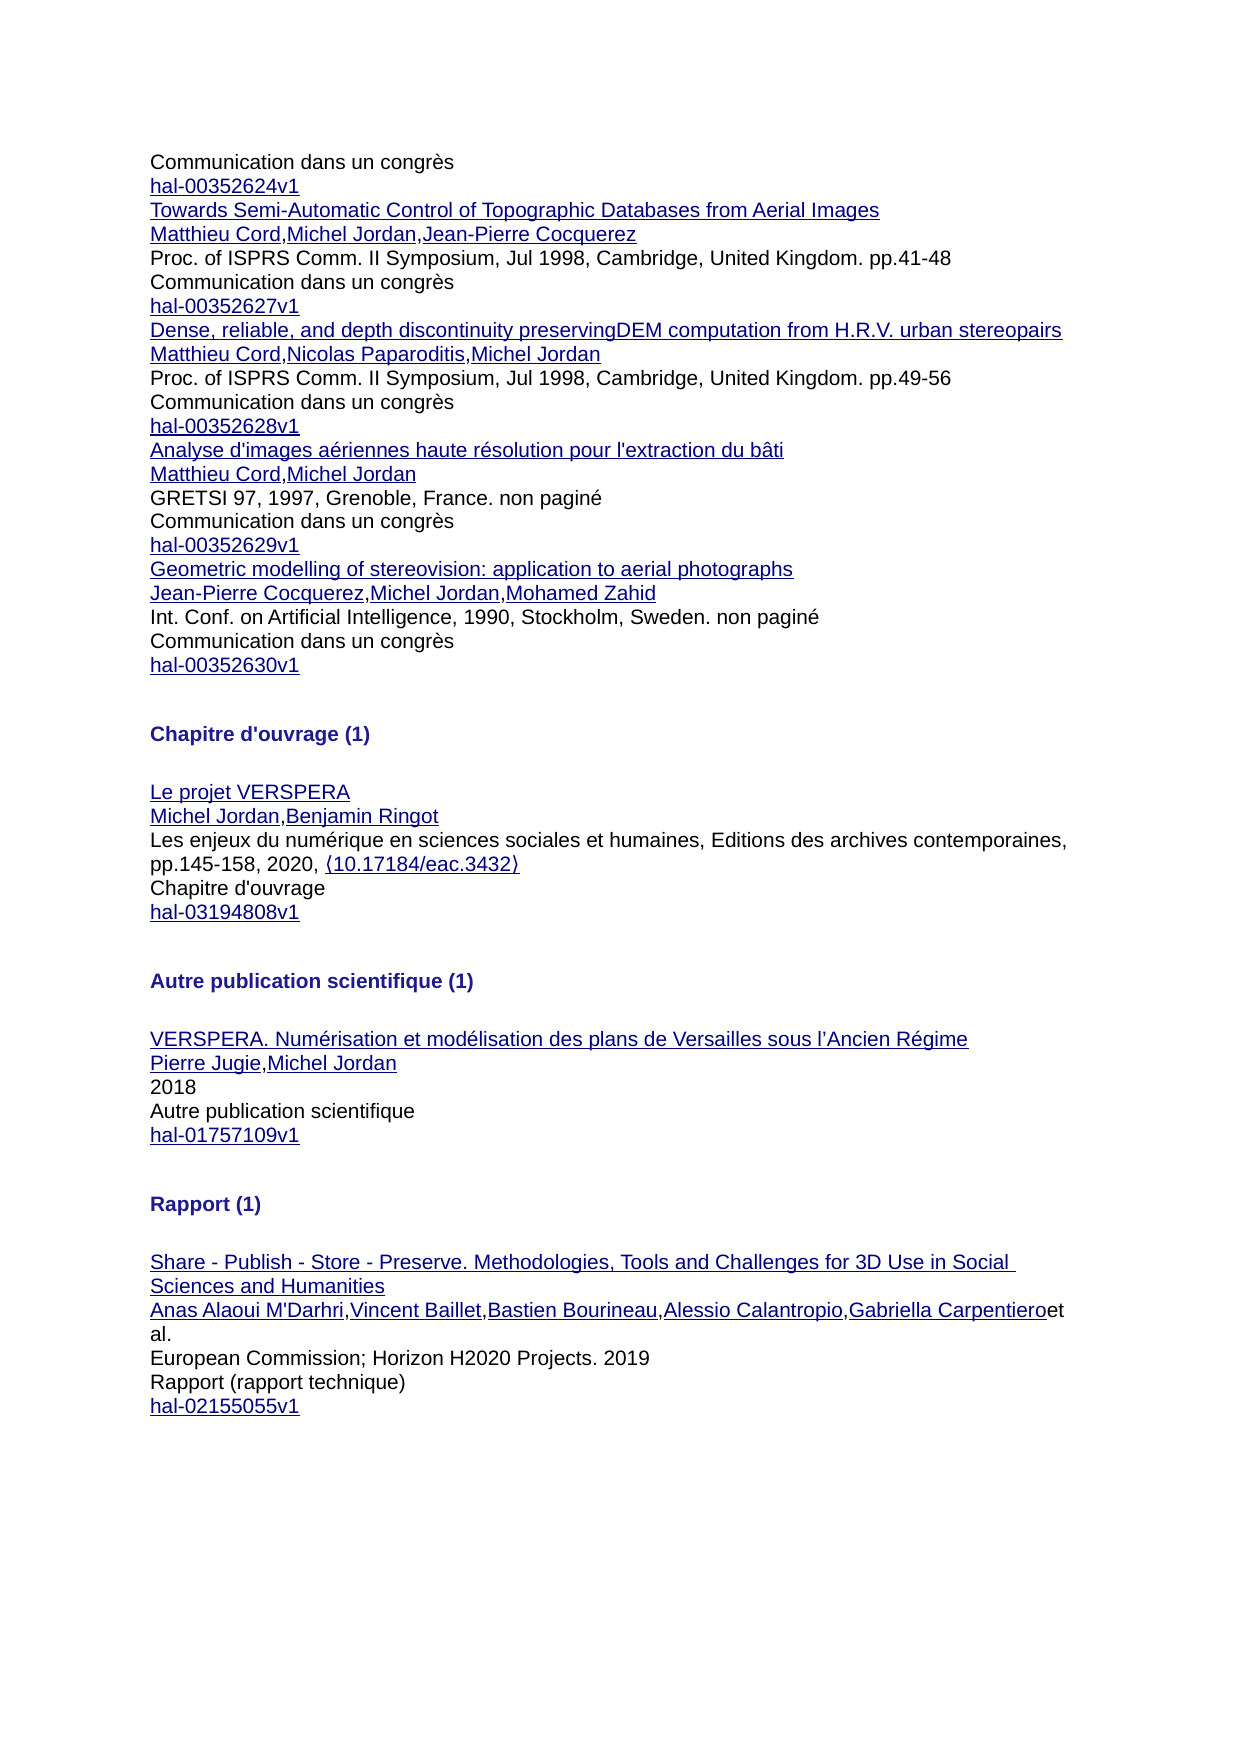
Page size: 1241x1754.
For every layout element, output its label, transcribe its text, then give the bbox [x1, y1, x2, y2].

table_header Share - Publish - Store - Preserve. Methodologies, Tools and Challenges for 3D Use in Social Sciences and Humanities Anas Alaoui M'Darhri,Vincent Baillet,Bastien Bourineau,Alessio Calantropio,Gabriella Carpentieroet al. European Commission; Horizon H2020 Projects. 2019 Rapport (rapport technique) hal-02155055v1 [150, 1250, 1090, 1418]
table_cell Geometric modelling of stereovision: application to aerial photographs Jean-Pierre Cocquerez,Michel Jordan,Mohamed Zahid Int. Conf. on Artificial Intelligence, 1990, Stockholm, Sweden. non paginé Communication dans un congrès hal-00352630v1 [150, 557, 1090, 677]
table_cell Analyse d'images aériennes haute résolution pour l'extraction du bâti Matthieu Cord,Michel Jordan GRETSI 97, 1997, Grenoble, France. non paginé Communication dans un congrès hal-00352629v1 [150, 438, 1090, 557]
table_cell Communication dans un congrès hal-00352624v1 [150, 150, 1090, 198]
subtitle Autre publication scientifique (1) [150, 969, 1090, 993]
table_header Le projet VERSPERA Michel Jordan,Benjamin Ringot Les enjeux du numérique en sciences sociales et humaines, Editions des archives contemporaines, pp.145-158, 2020, ⟨10.17184/eac.3432⟩ Chapitre d'ouvrage hal-03194808v1 [150, 780, 1090, 924]
subtitle Rapport (1) [150, 1192, 1090, 1216]
table_cell Towards Semi-Automatic Control of Topographic Databases from Aerial Images Matthieu Cord,Michel Jordan,Jean-Pierre Cocquerez Proc. of ISPRS Comm. II Symposium, Jul 1998, Cambridge, United Kingdom. pp.41-48 Communication dans un congrès hal-00352627v1 [150, 198, 1090, 318]
subtitle Chapitre d'ouvrage (1) [150, 722, 1090, 746]
table_header VERSPERA. Numérisation et modélisation des plans de Versailles sous l’Ancien Régime Pierre Jugie,Michel Jordan 2018 Autre publication scientifique hal-01757109v1 [150, 1027, 1090, 1147]
table_cell Dense, reliable, and depth discontinuity preservingDEM computation from H.R.V. urban stereopairs Matthieu Cord,Nicolas Paparoditis,Michel Jordan Proc. of ISPRS Comm. II Symposium, Jul 1998, Cambridge, United Kingdom. pp.49-56 Communication dans un congrès hal-00352628v1 [150, 318, 1090, 437]
